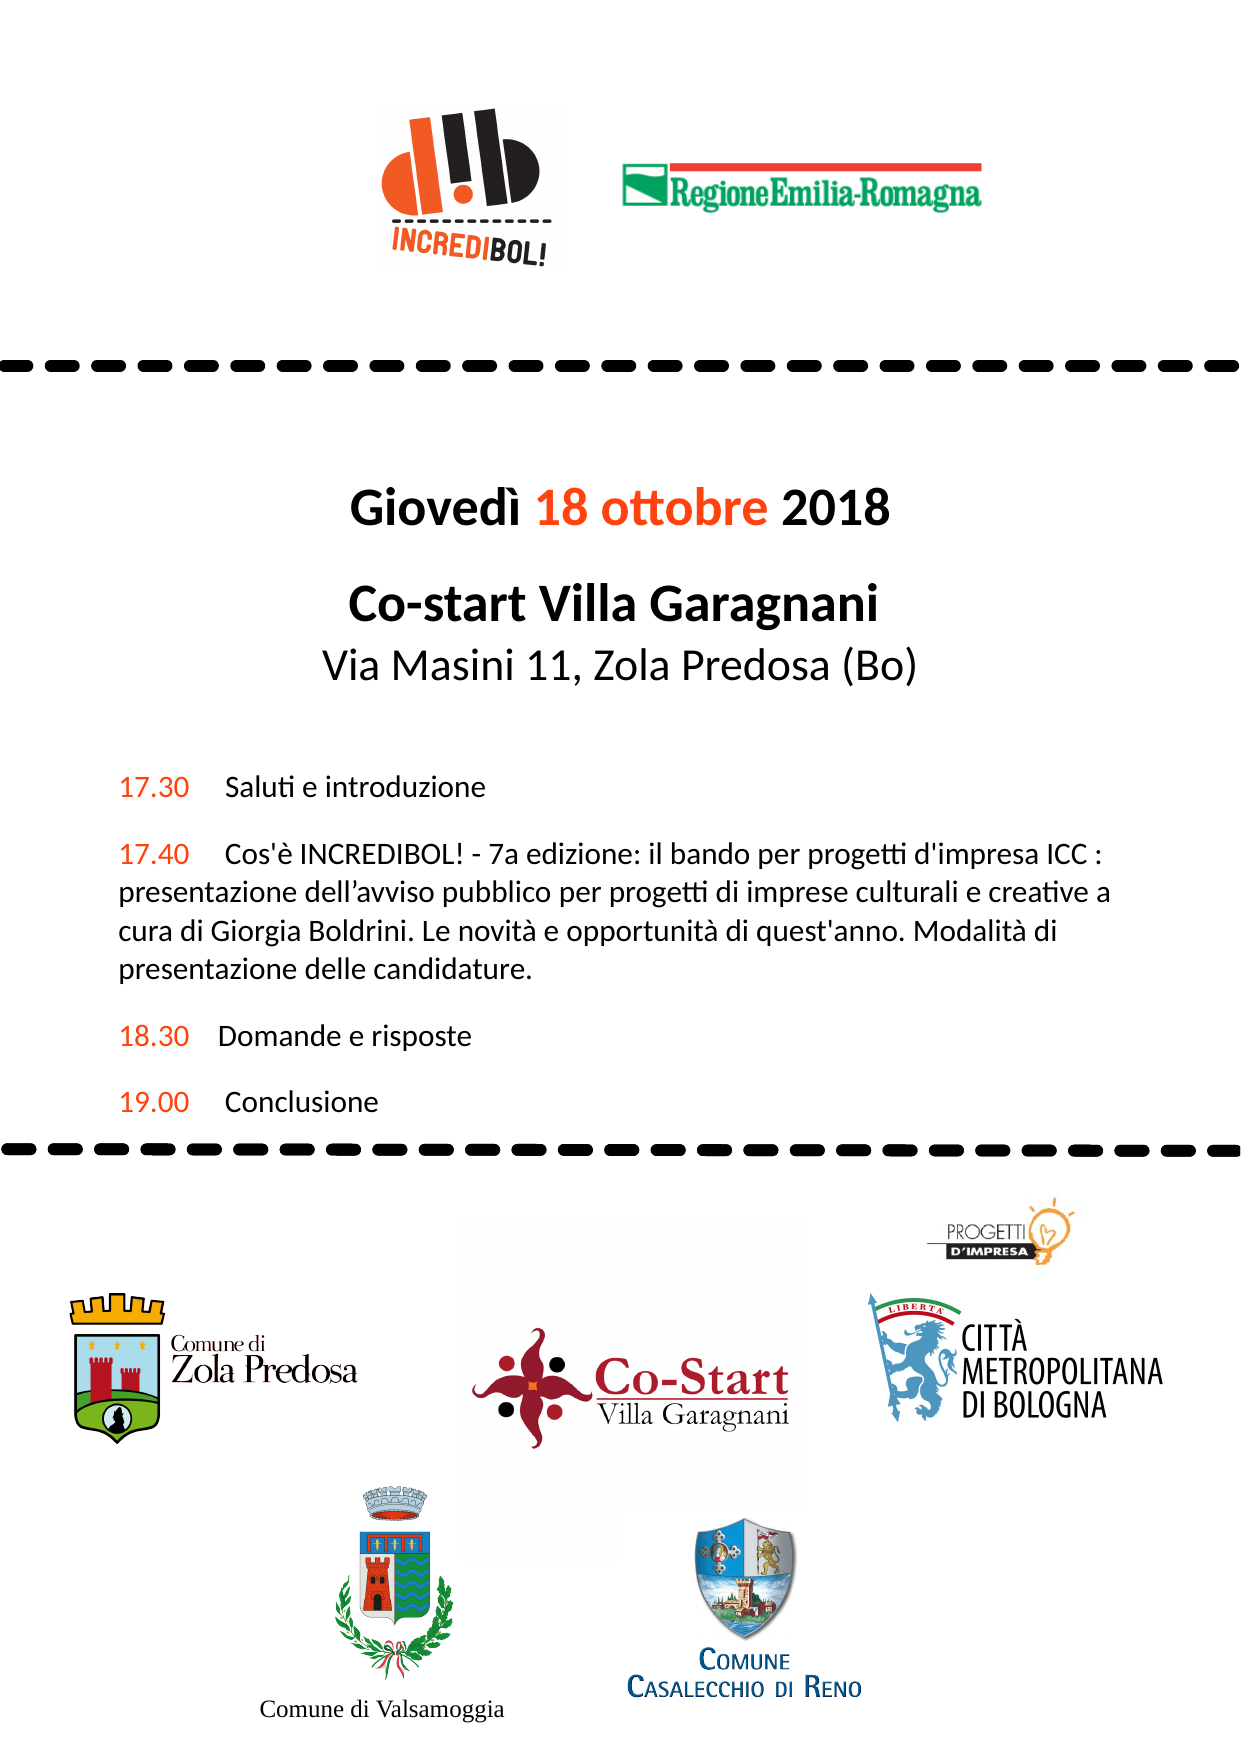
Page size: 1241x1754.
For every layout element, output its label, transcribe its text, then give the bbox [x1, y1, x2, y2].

text 17.40 Cos'è INCREDIBOL! - 7a edizione: il bando per progetti d'impresa ICC : presentazione dell’avviso pubblico per progetti di imprese culturali e creative a cura di Giorgia Boldrini. Le novità e opportunità di quest'anno. Modalità di presentazione delle candidature. [118, 834, 1122, 1016]
text Co-start Villa Garagnani [118, 569, 1122, 635]
text Via Masini 11, Zola Predosa (Bo) [118, 635, 1122, 691]
text Giovedì 18 ottobre 2018 [118, 473, 1122, 539]
text 19.00 Conclusione [118, 1083, 1122, 1121]
text 17.30 Saluti e introduzione [118, 768, 1122, 834]
text 18.30 Domande e risposte [118, 1016, 1122, 1083]
picture [334, 1217, 810, 1688]
picture [69, 1293, 358, 1444]
picture [868, 1293, 1164, 1427]
picture [920, 1195, 1087, 1285]
